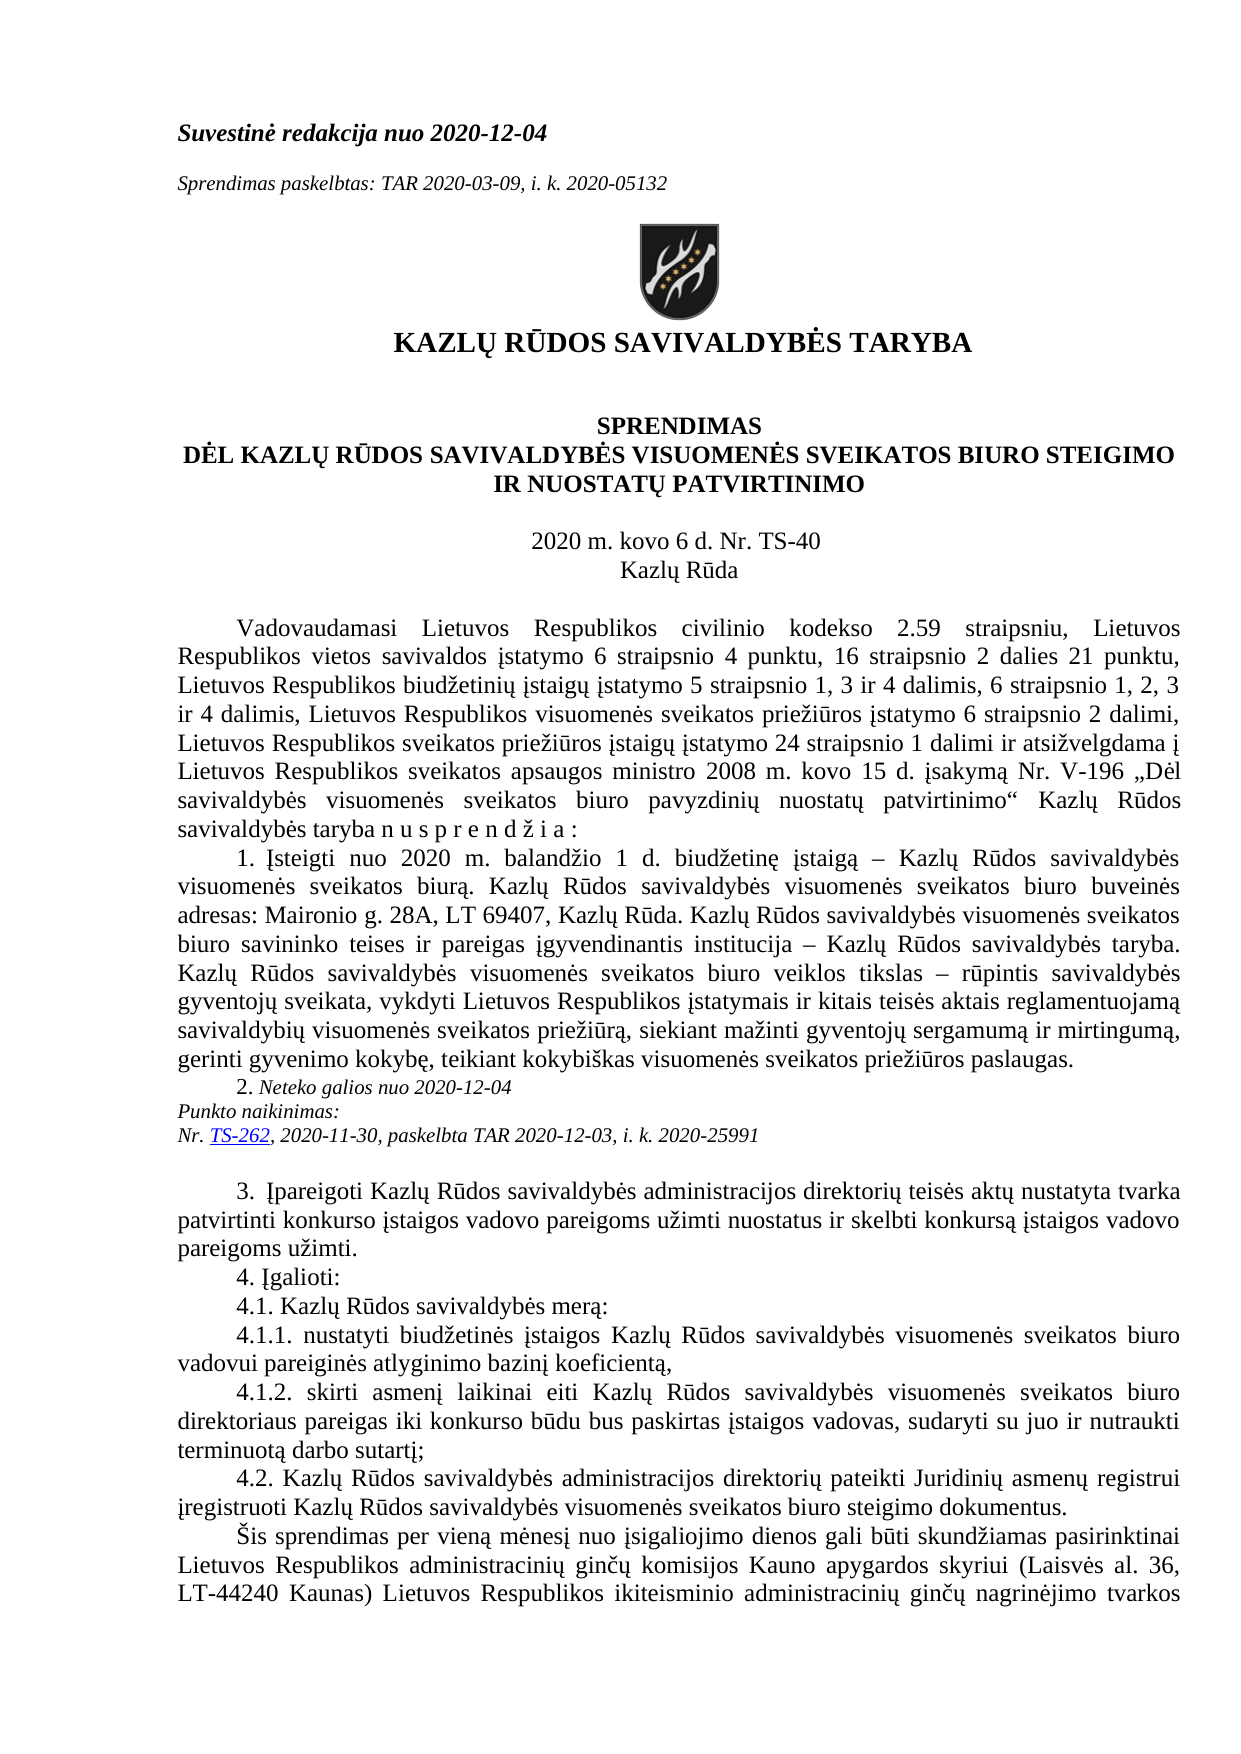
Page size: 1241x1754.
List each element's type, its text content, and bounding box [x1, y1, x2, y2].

text SPRENDIMAS [177, 411, 1181, 440]
text Vadovaudamasi Lietuvos Respublikos civilinio kodekso 2.59 straipsniu, Lietuvos Respublikos vietos savivaldos įstatymo 6 straipsnio 4 punktu, 16 straipsnio 2 dalies 21 punktu, Lietuvos Respublikos biudžetinių įstaigų įstatymo 5 straipsnio 1, 3 ir 4 dalimis, 6 straipsnio 1, 2, 3 ir 4 dalimis, Lietuvos Respublikos visuomenės sveikatos priežiūros įstatymo 6 straipsnio 2 dalimi, Lietuvos Respublikos sveikatos priežiūros įstaigų įstatymo 24 straipsnio 1 dalimi ir atsižvelgdama į Lietuvos Respublikos sveikatos apsaugos ministro 2008 m. kovo 15 d. įsakymą Nr. V-196 „Dėl savivaldybės visuomenės sveikatos biuro pavyzdinių nuostatų patvirtinimo“ Kazlų Rūdos savivaldybės taryba nusprendžia: [177, 613, 1181, 843]
text 4.1.1. nustatyti biudžetinės įstaigos Kazlų Rūdos savivaldybės visuomenės sveikatos biuro vadovui pareiginės atlyginimo bazinį koeficientą, [177, 1320, 1181, 1377]
text 4.1. Kazlų Rūdos savivaldybės merą: [177, 1291, 1181, 1320]
text 3. Įpareigoti Kazlų Rūdos savivaldybės administracijos direktorių teisės aktų nustatyta tvarka patvirtinti konkurso įstaigos vadovo pareigoms užimti nuostatus ir skelbti konkursą įstaigos vadovo pareigoms užimti. [177, 1176, 1181, 1262]
text 4.1.2. skirti asmenį laikinai eiti Kazlų Rūdos savivaldybės visuomenės sveikatos biuro direktoriaus pareigas iki konkurso būdu bus paskirtas įstaigos vadovas, sudaryti su juo ir nutraukti terminuotą darbo sutartį; [177, 1377, 1181, 1463]
text Suvestinė redakcija nuo 2020-12-04 [177, 118, 1181, 147]
text Nr. TS-262, 2020-11-30, paskelbta TAR 2020-12-03, i. k. 2020-25991 [177, 1123, 1181, 1147]
text 4. Įgalioti: [177, 1262, 1181, 1291]
text KAZLŲ RŪDOS SAVIVALDYBĖS TARYBA [177, 325, 1181, 359]
text Kazlų Rūda [177, 555, 1181, 584]
text Sprendimas paskelbtas: TAR 2020-03-09, i. k. 2020-05132 [177, 171, 1181, 195]
text DĖL KAZLŲ RŪDOS SAVIVALDYBĖS VISUOMENĖS SVEIKATOS BIURO STEIGIMO IR NUOSTATŲ PATVIRTINIMO [177, 440, 1181, 498]
text 4.2. Kazlų Rūdos savivaldybės administracijos direktorių pateikti Juridinių asmenų registrui įregistruoti Kazlų Rūdos savivaldybės visuomenės sveikatos biuro steigimo dokumentus. [177, 1463, 1181, 1521]
text 1. Įsteigti nuo 2020 m. balandžio 1 d. biudžetinę įstaigą – Kazlų Rūdos savivaldybės visuomenės sveikatos biurą. Kazlų Rūdos savivaldybės visuomenės sveikatos biuro buveinės adresas: Maironio g. 28A, LT 69407, Kazlų Rūda. Kazlų Rūdos savivaldybės visuomenės sveikatos biuro savininko teises ir pareigas įgyvendinantis institucija – Kazlų Rūdos savivaldybės taryba. Kazlų Rūdos savivaldybės visuomenės sveikatos biuro veiklos tikslas – rūpintis savivaldybės gyventojų sveikata, vykdyti Lietuvos Respublikos įstatymais ir kitais teisės aktais reglamentuojamą savivaldybių visuomenės sveikatos priežiūrą, siekiant mažinti gyventojų sergamumą ir mirtingumą, gerinti gyvenimo kokybę, teikiant kokybiškas visuomenės sveikatos priežiūros paslaugas. [177, 843, 1181, 1073]
text 2020 m. kovo 6 d. Nr. TS-40 [177, 526, 1181, 555]
text Šis sprendimas per vieną mėnesį nuo įsigaliojimo dienos gali būti skundžiamas pasirinktinai Lietuvos Respublikos administracinių ginčų komisijos Kauno apygardos skyriui (Laisvės al. 36, LT-44240 Kaunas) Lietuvos Respublikos ikiteisminio administracinių ginčų nagrinėjimo tvarkos [177, 1521, 1181, 1607]
text Punkto naikinimas: [177, 1099, 1181, 1123]
text 2. Neteko galios nuo 2020-12-04 [177, 1073, 1181, 1099]
